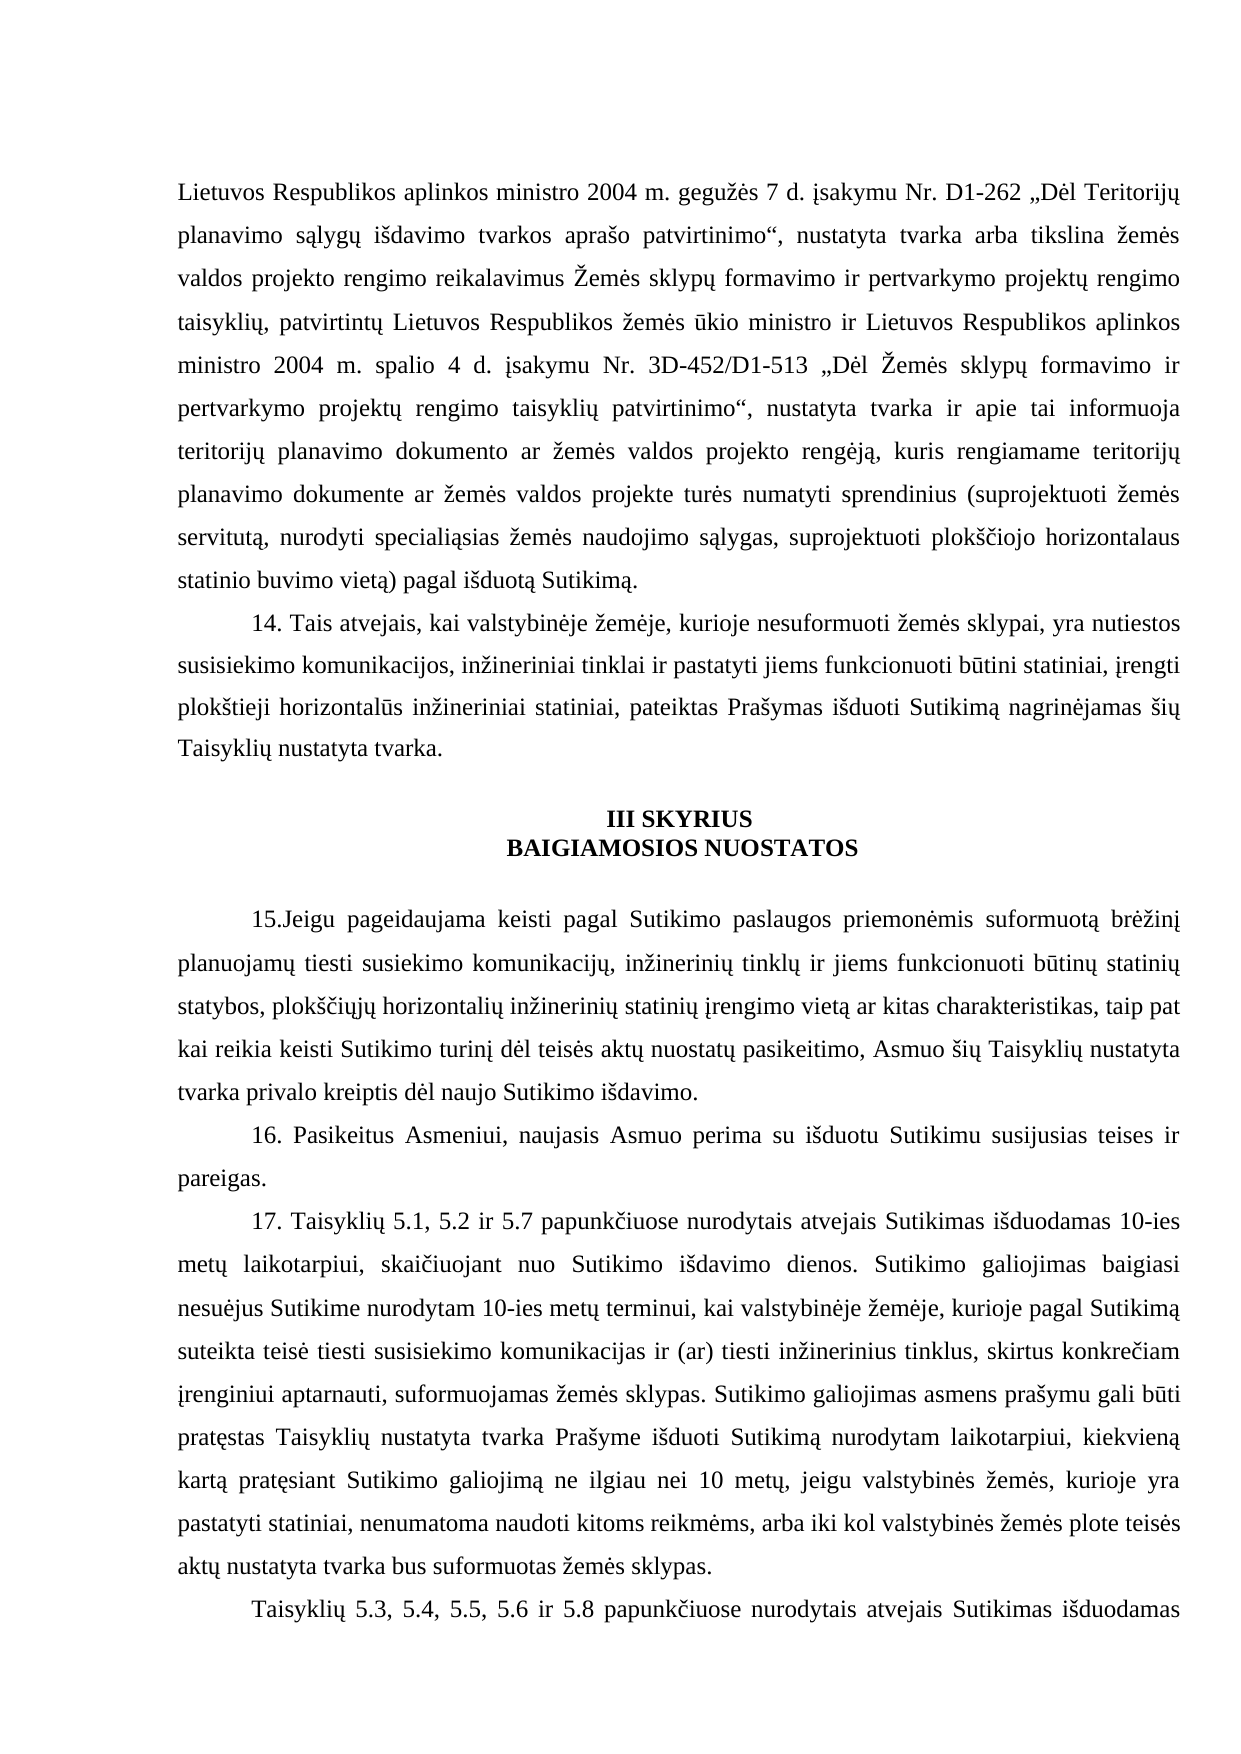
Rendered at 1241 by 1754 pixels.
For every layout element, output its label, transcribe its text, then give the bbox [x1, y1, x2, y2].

text 17. Taisyklių 5.1, 5.2 ir 5.7 papunkčiuose nurodytais atvejais Sutikimas išduodamas 10-ies metų laikotarpiui, skaičiuojant nuo Sutikimo išdavimo dienos. Sutikimo galiojimas baigiasi nesuėjus Sutikime nurodytam 10-ies metų terminui, kai valstybinėje žemėje, kurioje pagal Sutikimą suteikta teisė tiesti susisiekimo komunikacijas ir (ar) tiesti inžinerinius tinklus, skirtus konkrečiam įrenginiui aptarnauti, suformuojamas žemės sklypas. Sutikimo galiojimas asmens prašymu gali būti pratęstas Taisyklių nustatyta tvarka Prašyme išduoti Sutikimą nurodytam laikotarpiui, kiekvieną kartą pratęsiant Sutikimo galiojimą ne ilgiau nei 10 metų, jeigu valstybinės žemės, kurioje yra pastatyti statiniai, nenumatoma naudoti kitoms reikmėms, arba iki kol valstybinės žemės plote teisės aktų nustatyta tvarka bus suformuotas žemės sklypas. [177, 1206, 1181, 1580]
text Taisyklių 5.3, 5.4, 5.5, 5.6 ir 5.8 papunkčiuose nurodytais atvejais Sutikimas išduodamas [177, 1594, 1181, 1623]
text III SKYRIUS [177, 804, 1181, 833]
text 14. Tais atvejais, kai valstybinėje žemėje, kurioje nesuformuoti žemės sklypai, yra nutiestos susisiekimo komunikacijos, inžineriniai tinklai ir pastatyti jiems funkcionuoti būtini statiniai, įrengti plokštieji horizontalūs inžineriniai statiniai, pateiktas Prašymas išduoti Sutikimą nagrinėjamas šių Taisyklių nustatyta tvarka. [177, 608, 1181, 762]
text BAIGIAMOSIOS NUOSTATOS [177, 833, 1181, 861]
text 15.Jeigu pageidaujama keisti pagal Sutikimo paslaugos priemonėmis suformuotą brėžinį planuojamų tiesti susiekimo komunikacijų, inžinerinių tinklų ir jiems funkcionuoti būtinų statinių statybos, plokščiųjų horizontalių inžinerinių statinių įrengimo vietą ar kitas charakteristikas, taip pat kai reikia keisti Sutikimo turinį dėl teisės aktų nuostatų pasikeitimo, Asmuo šių Taisyklių nustatyta tvarka privalo kreiptis dėl naujo Sutikimo išdavimo. [177, 904, 1181, 1106]
text 16. Pasikeitus Asmeniui, naujasis Asmuo perima su išduotu Sutikimu susijusias teises ir pareigas. [177, 1120, 1181, 1192]
text Lietuvos Respublikos aplinkos ministro 2004 m. gegužės 7 d. įsakymu Nr. D1-262 „Dėl Teritorijų planavimo sąlygų išdavimo tvarkos aprašo patvirtinimo“, nustatyta tvarka arba tikslina žemės valdos projekto rengimo reikalavimus Žemės sklypų formavimo ir pertvarkymo projektų rengimo taisyklių, patvirtintų Lietuvos Respublikos žemės ūkio ministro ir Lietuvos Respublikos aplinkos ministro 2004 m. spalio 4 d. įsakymu Nr. 3D-452/D1-513 „Dėl Žemės sklypų formavimo ir pertvarkymo projektų rengimo taisyklių patvirtinimo“, nustatyta tvarka ir apie tai informuoja teritorijų planavimo dokumento ar žemės valdos projekto rengėją, kuris rengiamame teritorijų planavimo dokumente ar žemės valdos projekte turės numatyti sprendinius (suprojektuoti žemės servitutą, nurodyti specialiąsias žemės naudojimo sąlygas, suprojektuoti plokščiojo horizontalaus statinio buvimo vietą) pagal išduotą Sutikimą. [177, 177, 1181, 594]
